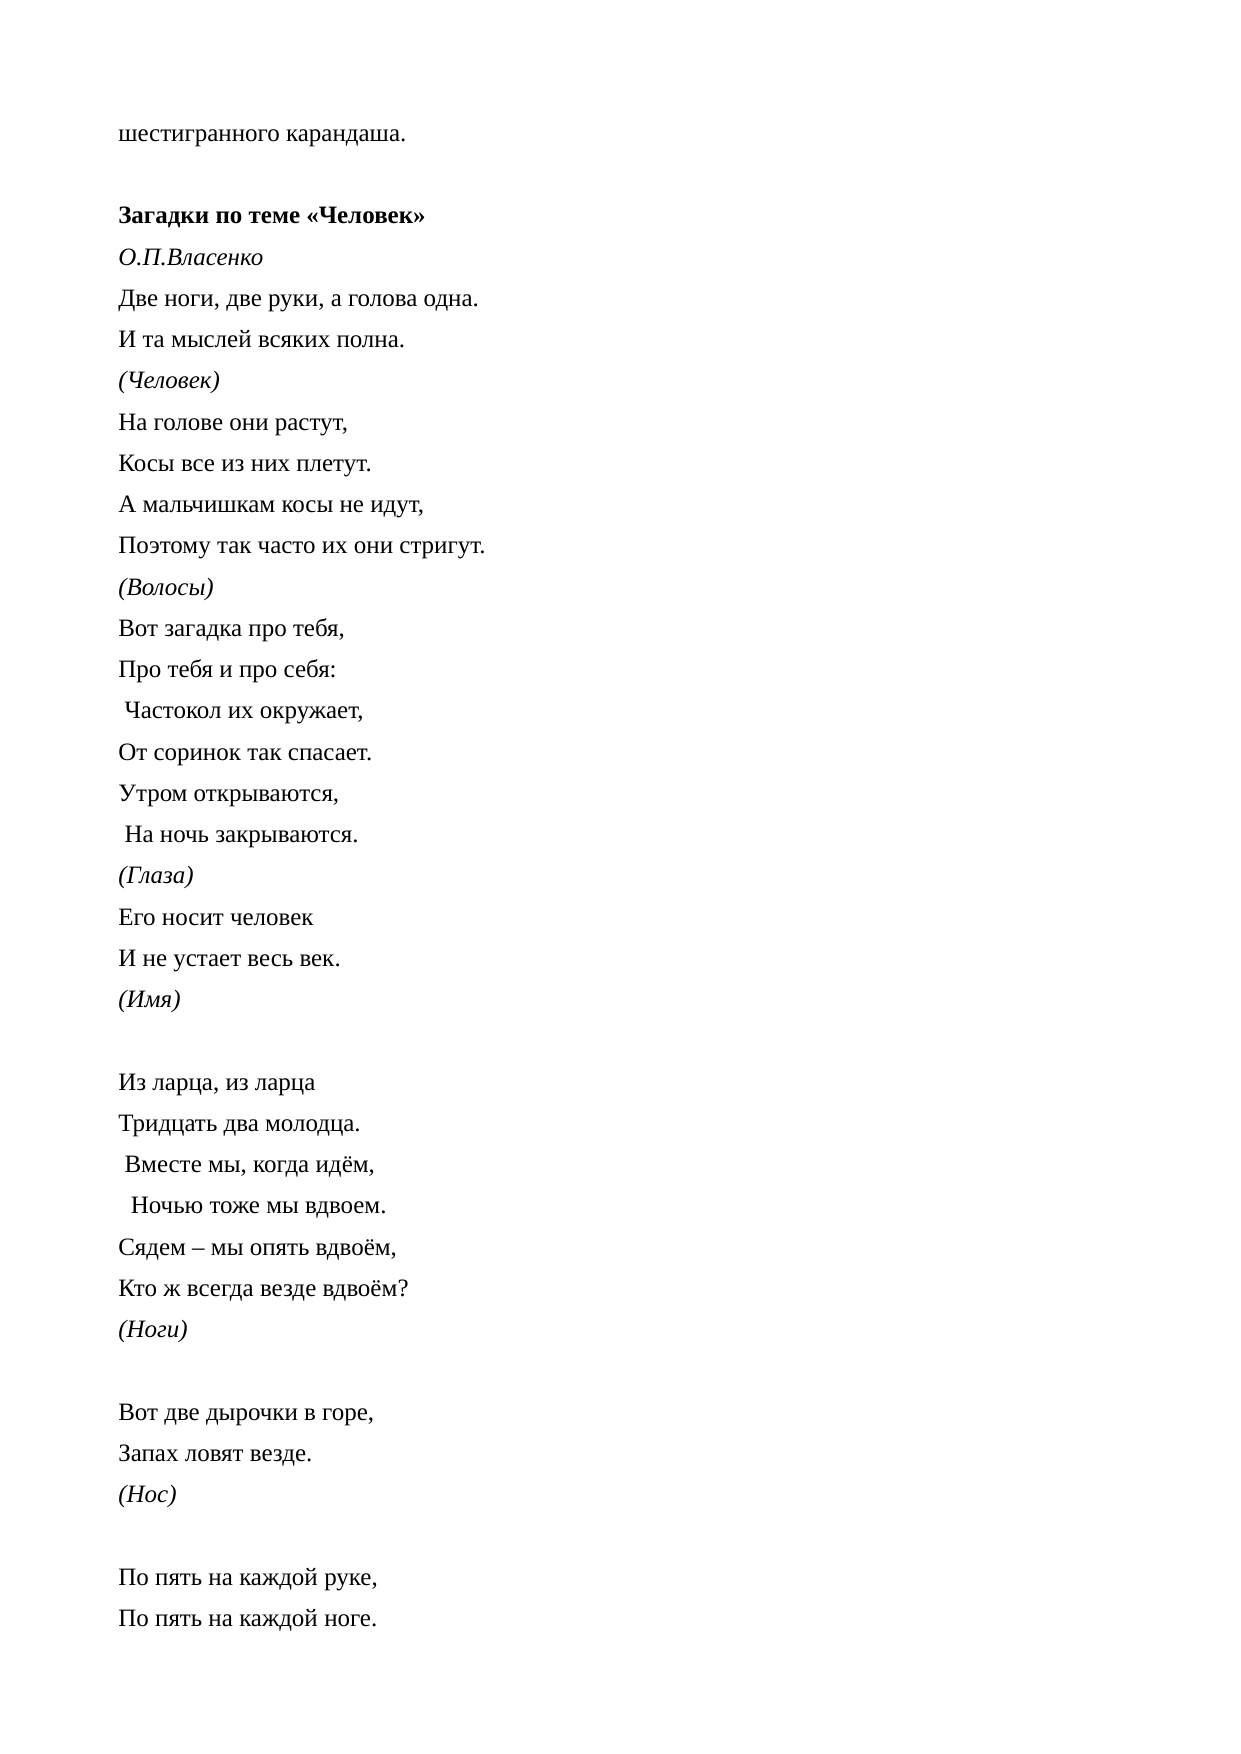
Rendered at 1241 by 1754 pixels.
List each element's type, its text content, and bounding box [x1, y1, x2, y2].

text Загадки по теме «Человек» [118, 201, 1122, 229]
text (Человек) [118, 366, 1122, 394]
text О.П.Власенко [118, 242, 1122, 271]
text От соринок так спасает. [118, 737, 1122, 766]
text Вот две дырочки в горе, [118, 1397, 1122, 1426]
text Запах ловят везде. [118, 1438, 1122, 1467]
text (Глаза) [118, 861, 1122, 889]
text Ночью тоже мы вдвоем. [118, 1191, 1122, 1219]
text (Ноги) [118, 1314, 1122, 1343]
text Утром открываются, [118, 778, 1122, 807]
text Сядем – мы опять вдвоём, [118, 1232, 1122, 1261]
text (Нос) [118, 1479, 1122, 1508]
text По пять на каждой руке, [118, 1562, 1122, 1591]
text Про тебя и про себя: [118, 654, 1122, 683]
text Вместе мы, когда идём, [118, 1149, 1122, 1178]
text Косы все из них плетут. [118, 448, 1122, 477]
text (Волосы) [118, 572, 1122, 601]
text На голове они растут, [118, 407, 1122, 436]
text шестигранного карандаша. [118, 118, 1122, 147]
text Частокол их окружает, [118, 696, 1122, 724]
text Из ларца, из ларца [118, 1067, 1122, 1096]
text (Имя) [118, 984, 1122, 1013]
text Поэтому так часто их они стригут. [118, 531, 1122, 559]
text По пять на каждой ноге. [118, 1603, 1122, 1632]
text Две ноги, две руки, а голова одна. [118, 283, 1122, 312]
text На ночь закрываются. [118, 819, 1122, 848]
text Его носит человек [118, 902, 1122, 931]
text Вот загадка про тебя, [118, 613, 1122, 642]
text Кто ж всегда везде вдвоём? [118, 1273, 1122, 1302]
text И не устает весь век. [118, 943, 1122, 972]
text И та мыслей всяких полна. [118, 324, 1122, 353]
text А мальчишкам косы не идут, [118, 489, 1122, 518]
text Тридцать два молодца. [118, 1108, 1122, 1137]
